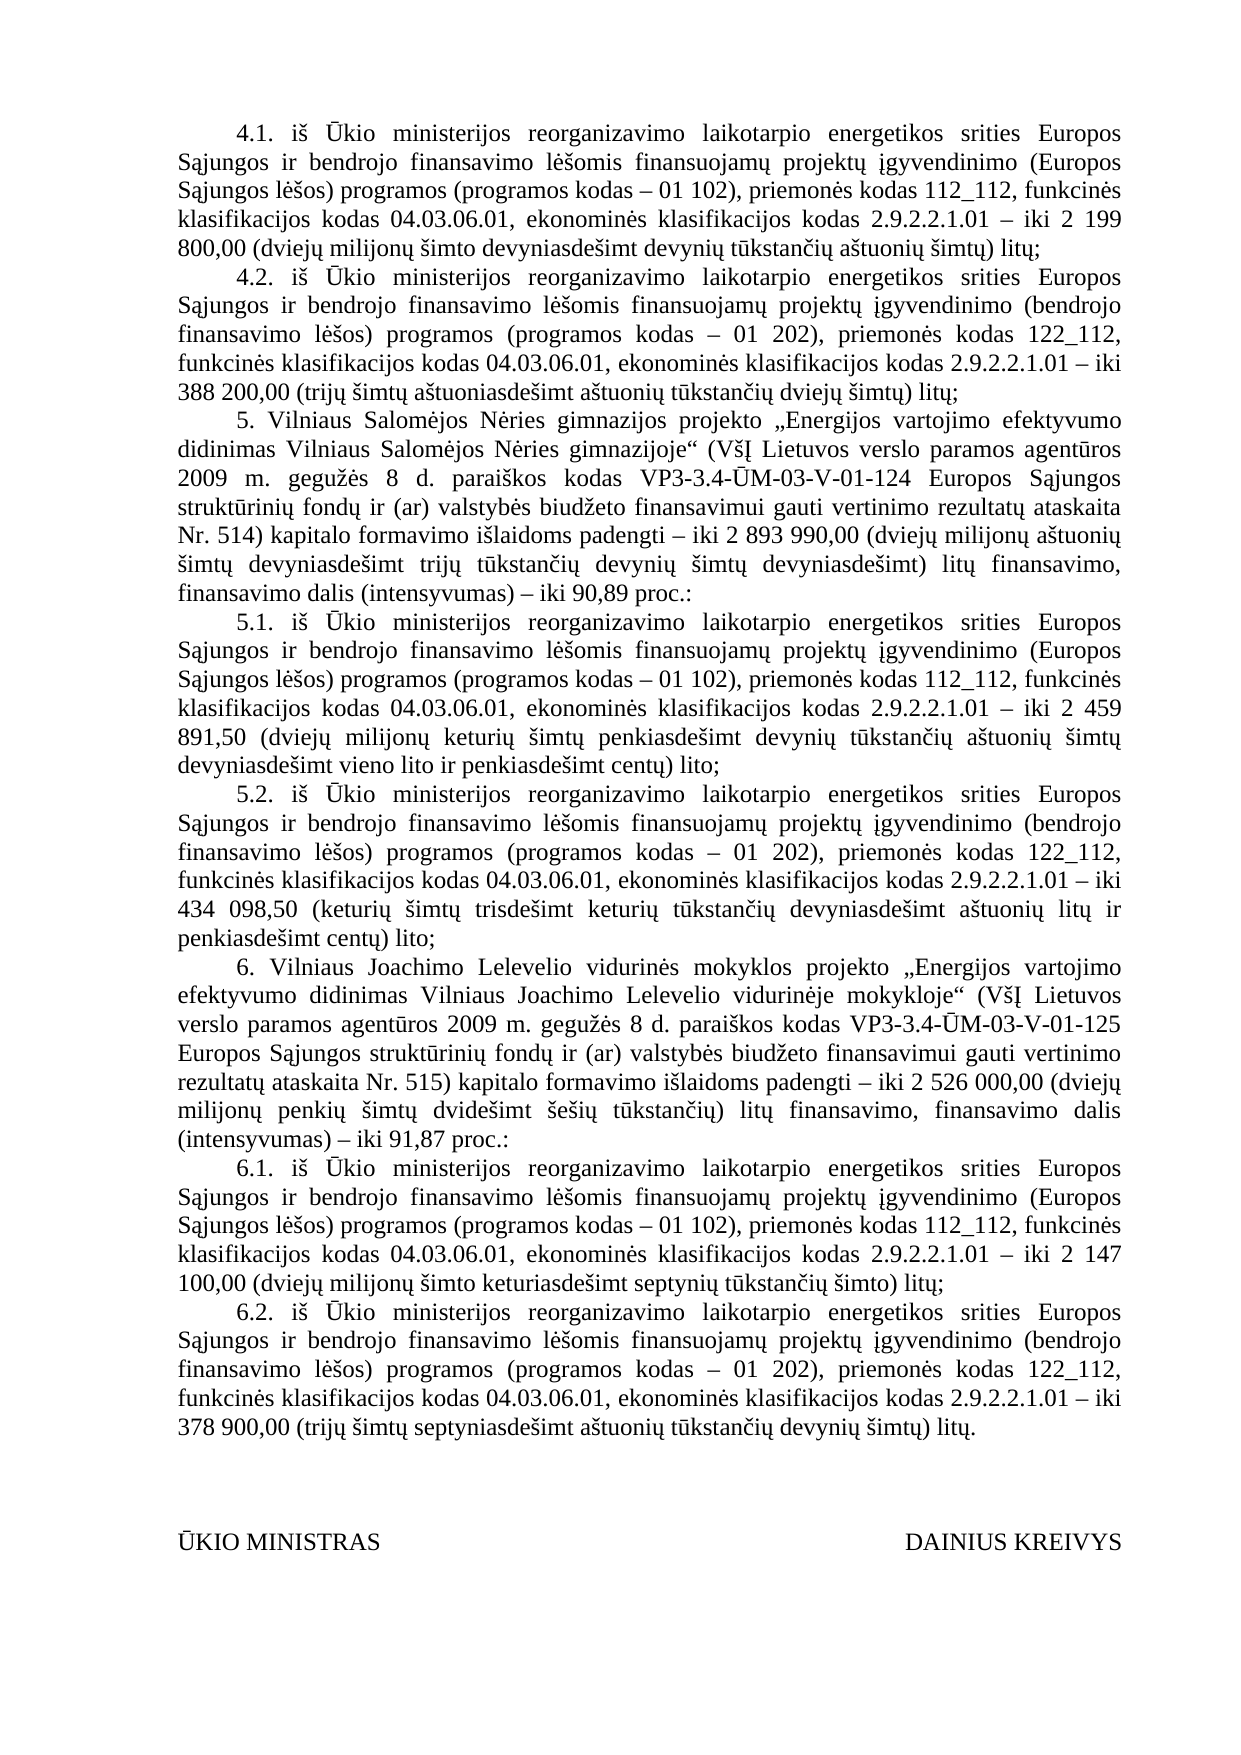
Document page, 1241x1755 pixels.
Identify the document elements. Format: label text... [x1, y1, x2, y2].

text ŪKIO MINISTRAS DAINIUS KREIVYS [177, 1527, 1122, 1556]
text 4.1. iš Ūkio ministerijos reorganizavimo laikotarpio energetikos srities Europos Sąjungos ir bendrojo finansavimo lėšomis finansuojamų projektų įgyvendinimo (Europos Sąjungos lėšos) programos (programos kodas – 01 102), priemonės kodas 112_112, funkcinės klasifikacijos kodas 04.03.06.01, ekonominės klasifikacijos kodas 2.9.2.2.1.01 – iki 2 199 800,00 (dviejų milijonų šimto devyniasdešimt devynių tūkstančių aštuonių šimtų) litų; [177, 118, 1122, 262]
text 5.1. iš Ūkio ministerijos reorganizavimo laikotarpio energetikos srities Europos Sąjungos ir bendrojo finansavimo lėšomis finansuojamų projektų įgyvendinimo (Europos Sąjungos lėšos) programos (programos kodas – 01 102), priemonės kodas 112_112, funkcinės klasifikacijos kodas 04.03.06.01, ekonominės klasifikacijos kodas 2.9.2.2.1.01 – iki 2 459 891,50 (dviejų milijonų keturių šimtų penkiasdešimt devynių tūkstančių aštuonių šimtų devyniasdešimt vieno lito ir penkiasdešimt centų) lito; [177, 607, 1122, 779]
text 4.2. iš Ūkio ministerijos reorganizavimo laikotarpio energetikos srities Europos Sąjungos ir bendrojo finansavimo lėšomis finansuojamų projektų įgyvendinimo (bendrojo finansavimo lėšos) programos (programos kodas – 01 202), priemonės kodas 122_112, funkcinės klasifikacijos kodas 04.03.06.01, ekonominės klasifikacijos kodas 2.9.2.2.1.01 – iki 388 200,00 (trijų šimtų aštuoniasdešimt aštuonių tūkstančių dviejų šimtų) litų; [177, 262, 1122, 406]
text 6.1. iš Ūkio ministerijos reorganizavimo laikotarpio energetikos srities Europos Sąjungos ir bendrojo finansavimo lėšomis finansuojamų projektų įgyvendinimo (Europos Sąjungos lėšos) programos (programos kodas – 01 102), priemonės kodas 112_112, funkcinės klasifikacijos kodas 04.03.06.01, ekonominės klasifikacijos kodas 2.9.2.2.1.01 – iki 2 147 100,00 (dviejų milijonų šimto keturiasdešimt septynių tūkstančių šimto) litų; [177, 1153, 1122, 1297]
text 5.2. iš Ūkio ministerijos reorganizavimo laikotarpio energetikos srities Europos Sąjungos ir bendrojo finansavimo lėšomis finansuojamų projektų įgyvendinimo (bendrojo finansavimo lėšos) programos (programos kodas – 01 202), priemonės kodas 122_112, funkcinės klasifikacijos kodas 04.03.06.01, ekonominės klasifikacijos kodas 2.9.2.2.1.01 – iki 434 098,50 (keturių šimtų trisdešimt keturių tūkstančių devyniasdešimt aštuonių litų ir penkiasdešimt centų) lito; [177, 779, 1122, 952]
text 6. Vilniaus Joachimo Lelevelio vidurinės mokyklos projekto „Energijos vartojimo efektyvumo didinimas Vilniaus Joachimo Lelevelio vidurinėje mokykloje“ (VšĮ Lietuvos verslo paramos agentūros 2009 m. gegužės 8 d. paraiškos kodas VP3-3.4-ŪM-03-V-01-125 Europos Sąjungos struktūrinių fondų ir (ar) valstybės biudžeto finansavimui gauti vertinimo rezultatų ataskaita Nr. 515) kapitalo formavimo išlaidoms padengti – iki 2 526 000,00 (dviejų milijonų penkių šimtų dvidešimt šešių tūkstančių) litų finansavimo, finansavimo dalis (intensyvumas) – iki 91,87 proc.: [177, 952, 1122, 1153]
text 5. Vilniaus Salomėjos Nėries gimnazijos projekto „Energijos vartojimo efektyvumo didinimas Vilniaus Salomėjos Nėries gimnazijoje“ (VšĮ Lietuvos verslo paramos agentūros 2009 m. gegužės 8 d. paraiškos kodas VP3-3.4-ŪM-03-V-01-124 Europos Sąjungos struktūrinių fondų ir (ar) valstybės biudžeto finansavimui gauti vertinimo rezultatų ataskaita Nr. 514) kapitalo formavimo išlaidoms padengti – iki 2 893 990,00 (dviejų milijonų aštuonių šimtų devyniasdešimt trijų tūkstančių devynių šimtų devyniasdešimt) litų finansavimo, finansavimo dalis (intensyvumas) – iki 90,89 proc.: [177, 406, 1122, 607]
text 6.2. iš Ūkio ministerijos reorganizavimo laikotarpio energetikos srities Europos Sąjungos ir bendrojo finansavimo lėšomis finansuojamų projektų įgyvendinimo (bendrojo finansavimo lėšos) programos (programos kodas – 01 202), priemonės kodas 122_112, funkcinės klasifikacijos kodas 04.03.06.01, ekonominės klasifikacijos kodas 2.9.2.2.1.01 – iki 378 900,00 (trijų šimtų septyniasdešimt aštuonių tūkstančių devynių šimtų) litų. [177, 1297, 1122, 1441]
